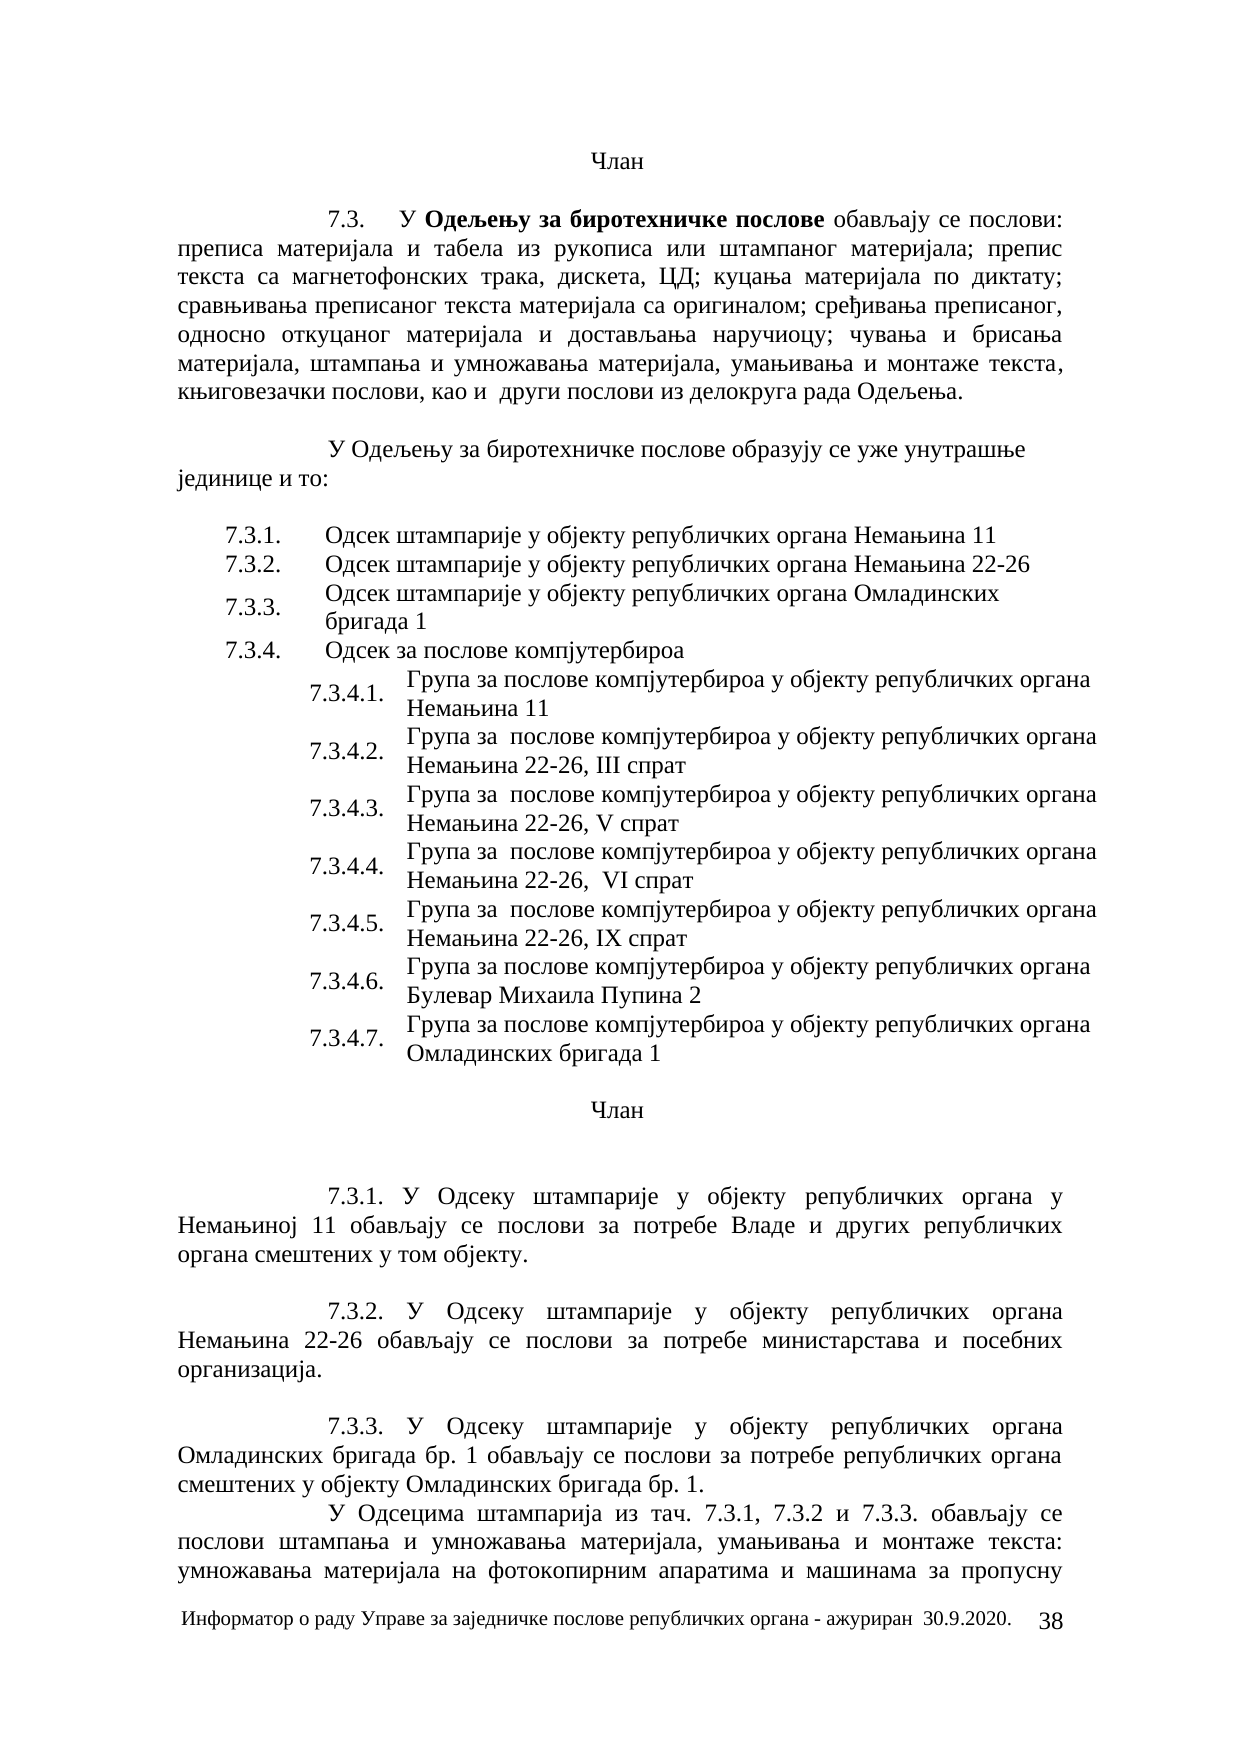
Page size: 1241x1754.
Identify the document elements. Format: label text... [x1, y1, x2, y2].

text 7.3. У Одељењу за биротехничке послове обављају се послови: преписа материјала и табела из рукописа или штампаног материјала; препис текста са магнетофонских трака, дискета, ЦД; куцања материјала по диктату; сравњивања преписаног текста материјала са оригиналом; сређивања преписаног, односно откуцаног материјала и достављања наручиоцу; чувања и брисања материјала, штампања и умножавања материјала, умањивања и монтаже текста, књиговезачки послови, као и други послови из делокруга рада Одељења. [177, 204, 1063, 405]
text 7.3.1. У Одсеку штампарије у објекту републичких органа у Немањиној 11 обављају се послови за потребе Владе и других републичких органа смештених у том објекту. [177, 1181, 1063, 1268]
text У Одељењу за биротехничке послове образују се уже унутрашње јединице и то: [177, 434, 1063, 491]
table_cell 7.3.3. [214, 578, 313, 635]
text Члан [177, 146, 1063, 175]
table_cell Група за послове компјутербироа у објекту републичких органа Немањина 22-26, IX спрат [395, 894, 1158, 951]
table_cell Одсек штампарије у објекту републичких органа Немањина 22-26 [314, 549, 1076, 578]
table_cell Група за послове компјутербироа у објекту републичких органа Омладинских бригада 1 [395, 1009, 1158, 1066]
table_cell Одсек штампарије у објекту републичких органа Омладинских бригада 1 [314, 578, 1076, 635]
text У Одсецима штампарија из тач. 7.3.1, 7.3.2 и 7.3.3. обављају се послови штампања и умножавања материјала, умањивања и монтаже текста: умножавања материјала на фотокопирним апаратима и машинама за пропусну [177, 1498, 1063, 1584]
table_cell Одсек за послове компјутербироа [314, 635, 1076, 664]
table_cell 7.3.4. [214, 635, 313, 664]
table_cell [1076, 549, 1158, 578]
table_cell 7.3.2. [214, 549, 313, 578]
table_header 7.3.1. [214, 520, 313, 549]
table_cell Група за послове компјутербироа у објекту републичких органа Немањина 22-26, V спрат [395, 779, 1158, 836]
table_cell Група за послове компјутербироа у објекту републичких органа Булевар Михаила Пупина 2 [395, 951, 1158, 1009]
table_cell Група за послове компјутербироа у објекту републичких органа Немањина 22-26, VI спрат [395, 836, 1158, 894]
table_cell 7.3.4.3. [214, 779, 395, 836]
table_cell Група за послове компјутербироа у објекту републичких органа Немањина 11 [395, 664, 1158, 721]
table_cell Група за послове компјутербироа у објекту републичких органа Немањина 22-26, III спрат [395, 721, 1158, 779]
table_cell 7.3.4.6. [214, 951, 395, 1009]
text Члан [177, 1095, 1063, 1124]
text 7.3.2. У Одсеку штампарије у објекту републичких органа Немањина 22-26 обављају се послови за потребе министарстава и посебних организација. [177, 1296, 1063, 1383]
table_header Одсек штампарије у објекту републичких органа Немањина 11 [314, 520, 1076, 549]
table_cell [1076, 635, 1158, 664]
text 7.3.3. У Одсеку штампарије у објекту републичких органа Омладинских бригада бр. 1 обављају се послови за потребе републичких органа смештених у објекту Омладинских бригада бр. 1. [177, 1411, 1063, 1498]
table_cell 7.3.4.2. [214, 721, 395, 779]
table_cell 7.3.4.7. [214, 1009, 395, 1066]
table_cell 7.3.4.4. [214, 836, 395, 894]
table_cell [1076, 578, 1158, 635]
table_cell 7.3.4.1. [214, 664, 395, 721]
table_cell 7.3.4.5. [214, 894, 395, 951]
table_header [1076, 520, 1158, 549]
